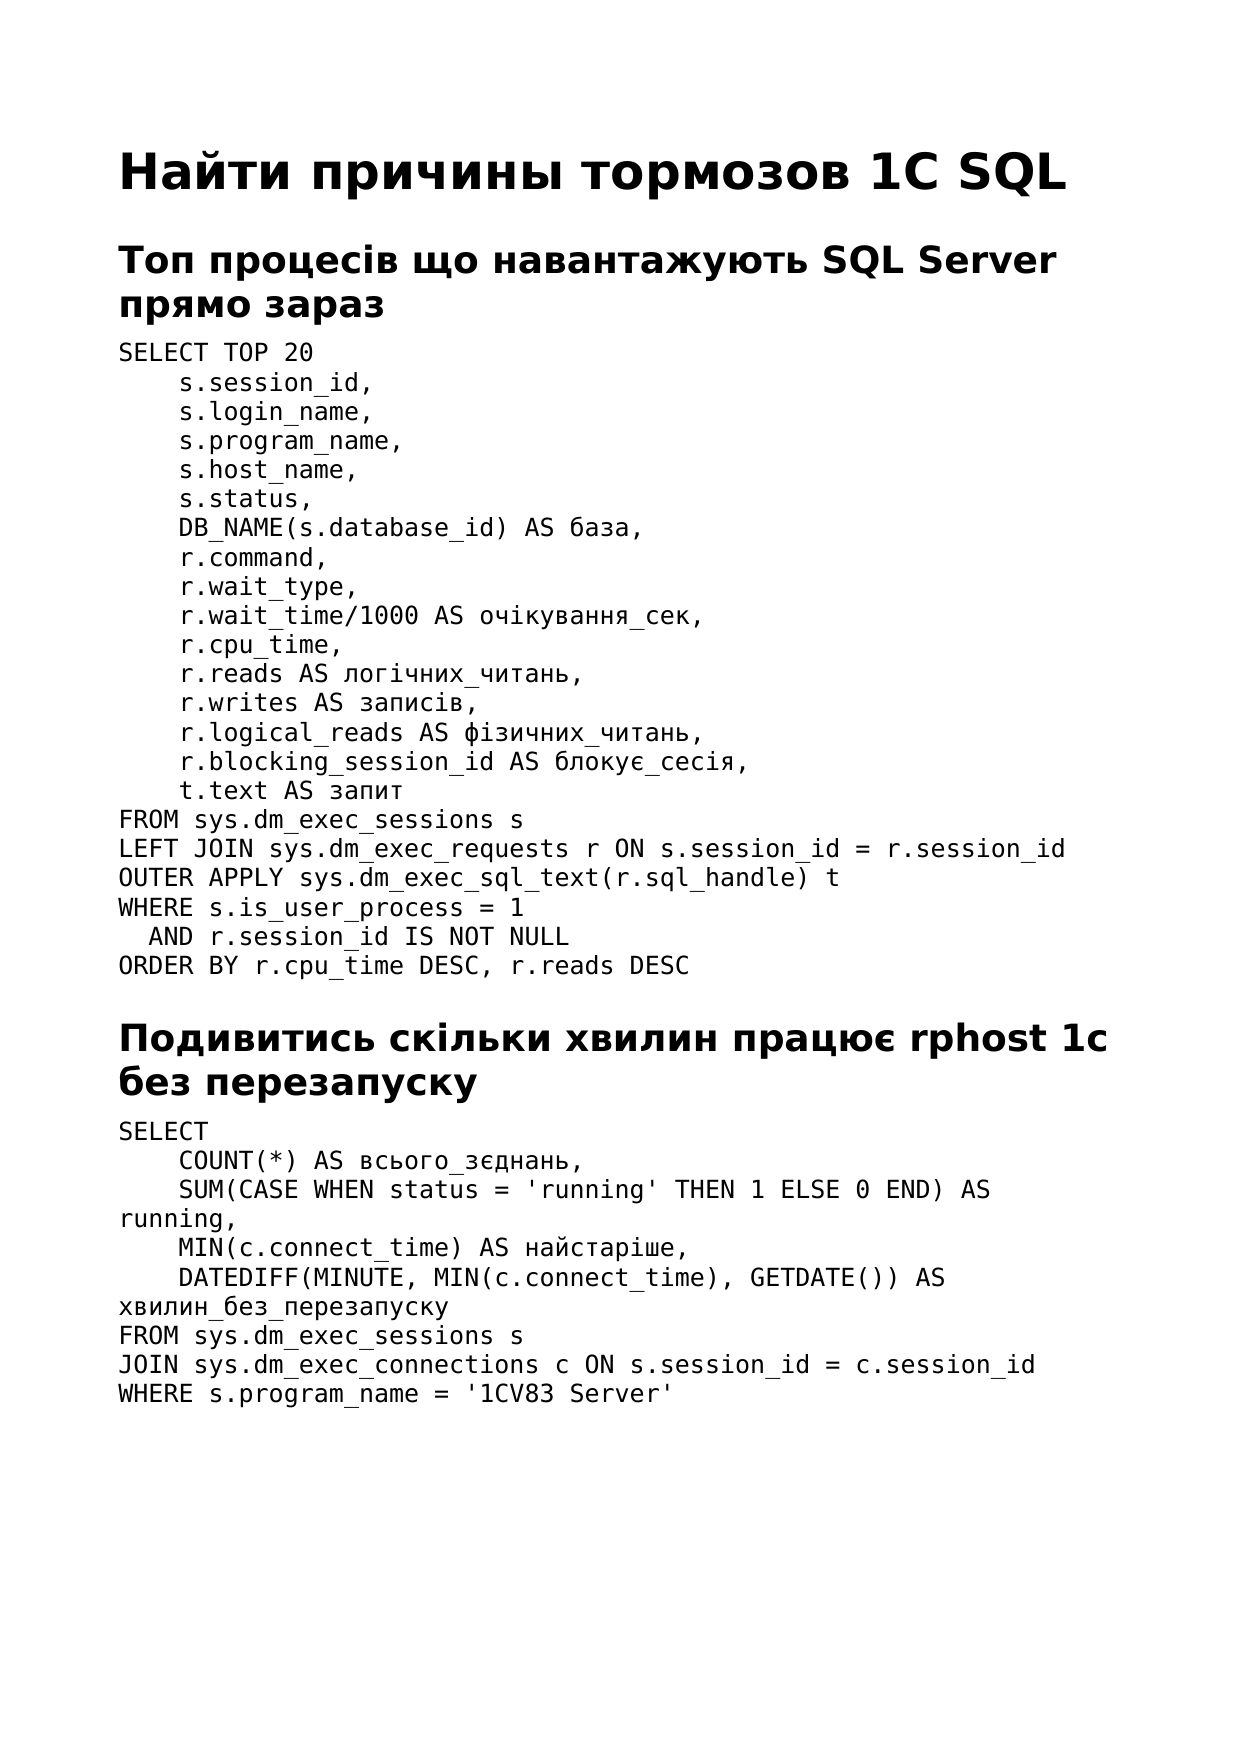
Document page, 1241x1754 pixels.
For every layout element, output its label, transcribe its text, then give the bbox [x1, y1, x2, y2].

subtitle Найти причины тормозов 1С SQL [118, 143, 1122, 201]
subtitle Топ процесів що навантажують SQL Server прямо зараз [118, 239, 1122, 326]
text SELECT COUNT(*) AS всього_зєднань, SUM(CASE WHEN status = 'running' THEN 1 ELSE 0 END) AS running, MIN(c.connect_time) AS найстаріше, DATEDIFF(MINUTE, MIN(c.connect_time), GETDATE()) AS хвилин_без_перезапуску FROM sys.dm_exec_sessions s JOIN sys.dm_exec_connections c ON s.session_id = c.session_id WHERE s.program_name = '1CV83 Server' [118, 1117, 1122, 1408]
text SELECT TOP 20 s.session_id, s.login_name, s.program_name, s.host_name, s.status, DB_NAME(s.database_id) AS база, r.command, r.wait_type, r.wait_time/1000 AS очікування_сек, r.cpu_time, r.reads AS логічних_читань, r.writes AS записів, r.logical_reads AS фізичних_читань, r.blocking_session_id AS блокує_сесія, t.text AS запит FROM sys.dm_exec_sessions s LEFT JOIN sys.dm_exec_requests r ON s.session_id = r.session_id OUTER APPLY sys.dm_exec_sql_text(r.sql_handle) t WHERE s.is_user_process = 1 AND r.session_id IS NOT NULL ORDER BY r.cpu_time DESC, r.reads DESC [118, 339, 1122, 980]
subtitle Подивитись скільки хвилин працює rphost 1c без перезапуску [118, 1017, 1122, 1104]
